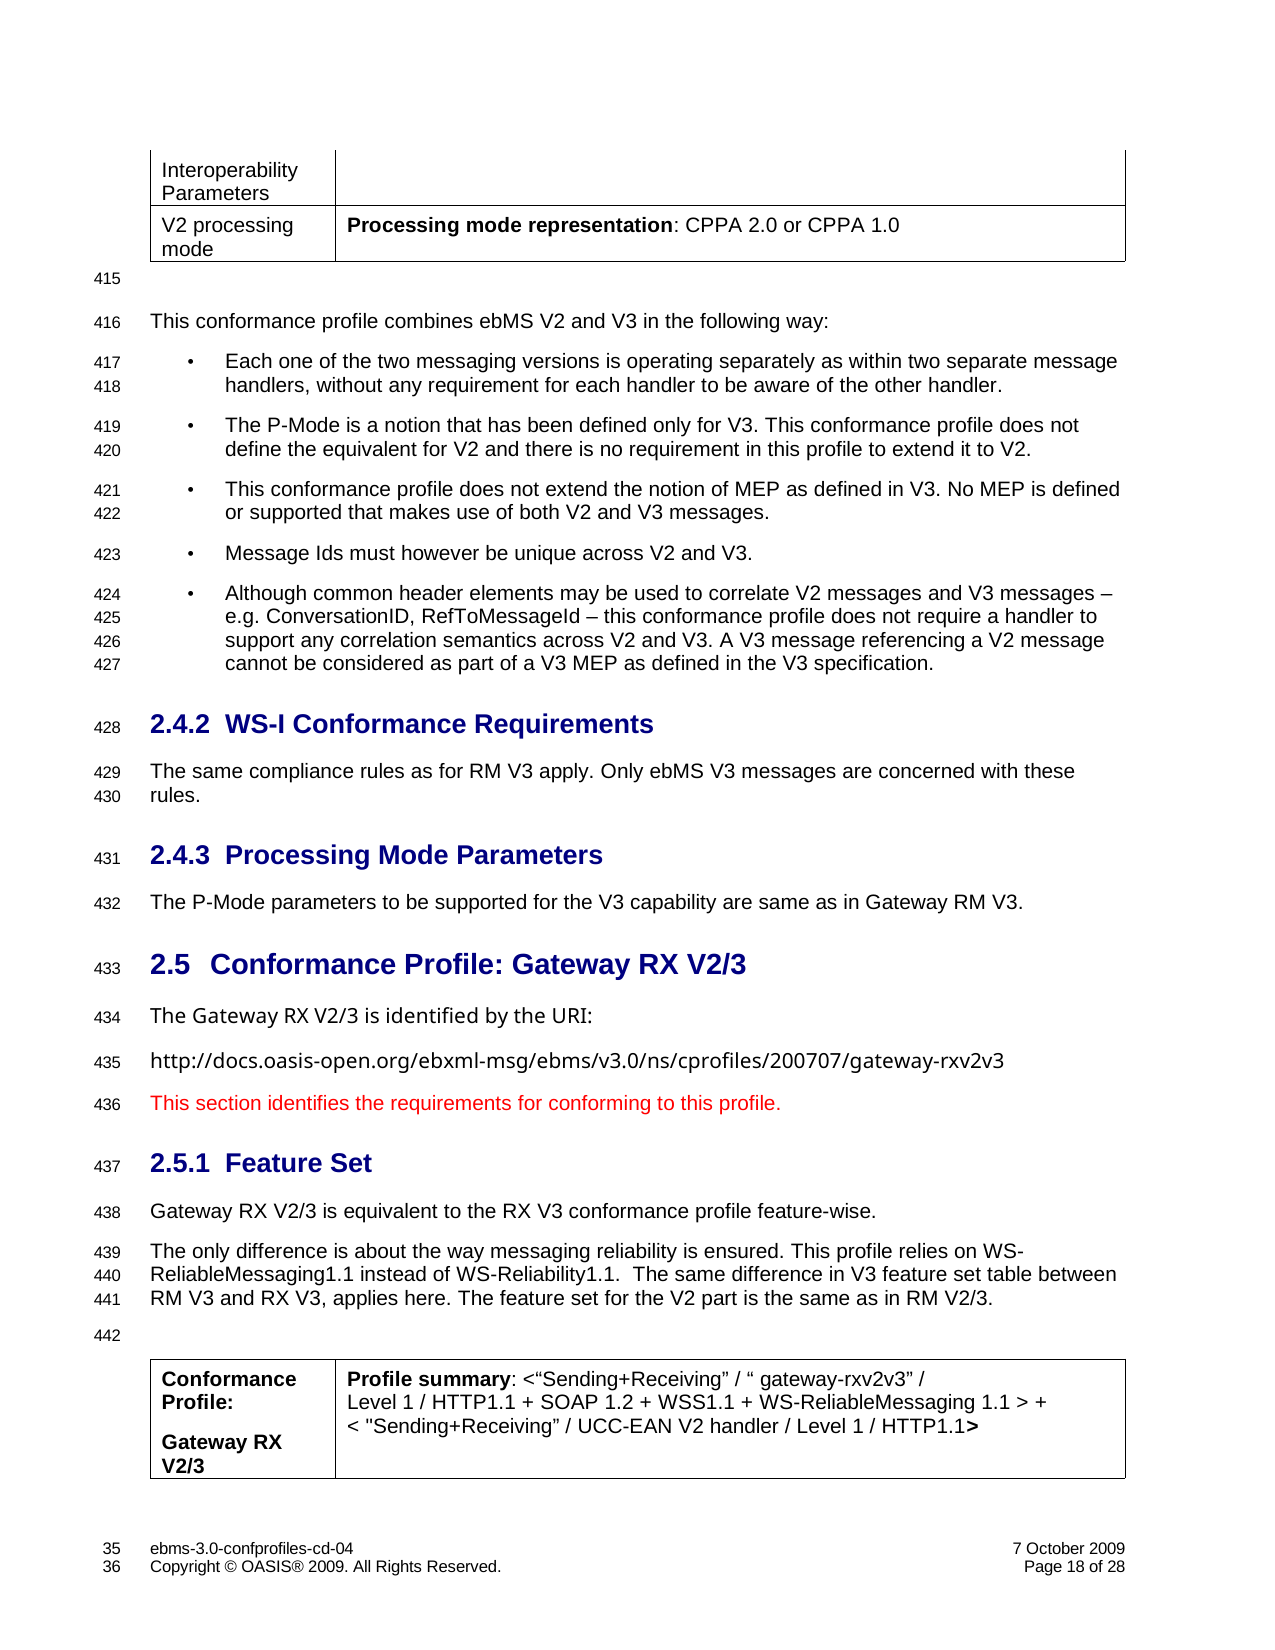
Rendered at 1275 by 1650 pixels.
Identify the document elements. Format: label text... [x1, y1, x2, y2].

text This section identifies the requirements for conforming to this profile. [150, 1091, 1125, 1115]
text The Gateway RX V2/3 is identified by the URI: [150, 1001, 1125, 1029]
table_cell [336, 150, 1125, 205]
list Message Ids must however be unique across V2 and V3. [187, 541, 1125, 564]
table_header Profile summary: <“Sending+Receiving” / “ gateway-rxv2v3” / Level 1 / HTTP1.1 + SOAP 1.2 + WSS1.1 + WS-ReliableMessaging 1.1 > + < "Sending+Receiving” / UCC-EAN V2 handler / Level 1 / HTTP1.1> [336, 1360, 1125, 1478]
list Each one of the two messaging versions is operating separately as within two separate message handlers, without any requirement for each handler to be aware of the other handler. [187, 350, 1125, 397]
subtitle Conformance Profile: Gateway RX V2/3 [150, 948, 1125, 980]
subtitle Feature Set [150, 1148, 1125, 1178]
table_header Conformance Profile: Gateway RX V2/3 [151, 1360, 335, 1478]
text The P-Mode parameters to be supported for the V3 capability are same as in Gateway RM V3. [150, 891, 1125, 914]
table_cell V2 processing mode [151, 206, 335, 261]
text http://docs.oasis-open.org/ebxml-msg/ebms/v3.0/ns/cprofiles/200707/gateway-rxv2v3 [150, 1046, 1125, 1075]
text This conformance profile combines ebMS V2 and V3 in the following way: [150, 309, 1125, 333]
subtitle Processing Mode Parameters [150, 840, 1125, 870]
list Although common header elements may be used to correlate V2 messages and V3 messages – e.g. ConversationID, RefToMessageId – this conformance profile does not require a handler to support any correlation semantics across V2 and V3. A V3 message referencing a V2 message cannot be considered as part of a V3 MEP as defined in the V3 specification. [187, 581, 1125, 675]
subtitle WS-I Conformance Requirements [150, 709, 1125, 739]
text The only difference is about the way messaging reliability is ensured. This profile relies on WS-ReliableMessaging1.1 instead of WS-Reliability1.1. The same difference in V3 feature set table between RM V3 and RX V3, applies here. The feature set for the V2 part is the same as in RM V2/3. [150, 1239, 1125, 1310]
table_cell Interoperability Parameters [151, 150, 335, 205]
text Gateway RX V2/3 is equivalent to the RX V3 conformance profile feature-wise. [150, 1199, 1125, 1223]
table_cell Processing mode representation: CPPA 2.0 or CPPA 1.0 [336, 206, 1125, 261]
text The same compliance rules as for RM V3 apply. Only ebMS V3 messages are concerned with these rules. [150, 759, 1125, 807]
list The P-Mode is a notion that has been defined only for V3. This conformance profile does not define the equivalent for V2 and there is no requirement in this profile to extend it to V2. [187, 413, 1125, 461]
list This conformance profile does not extend the notion of MEP as defined in V3. No MEP is defined or supported that makes use of both V2 and V3 messages. [187, 477, 1125, 524]
